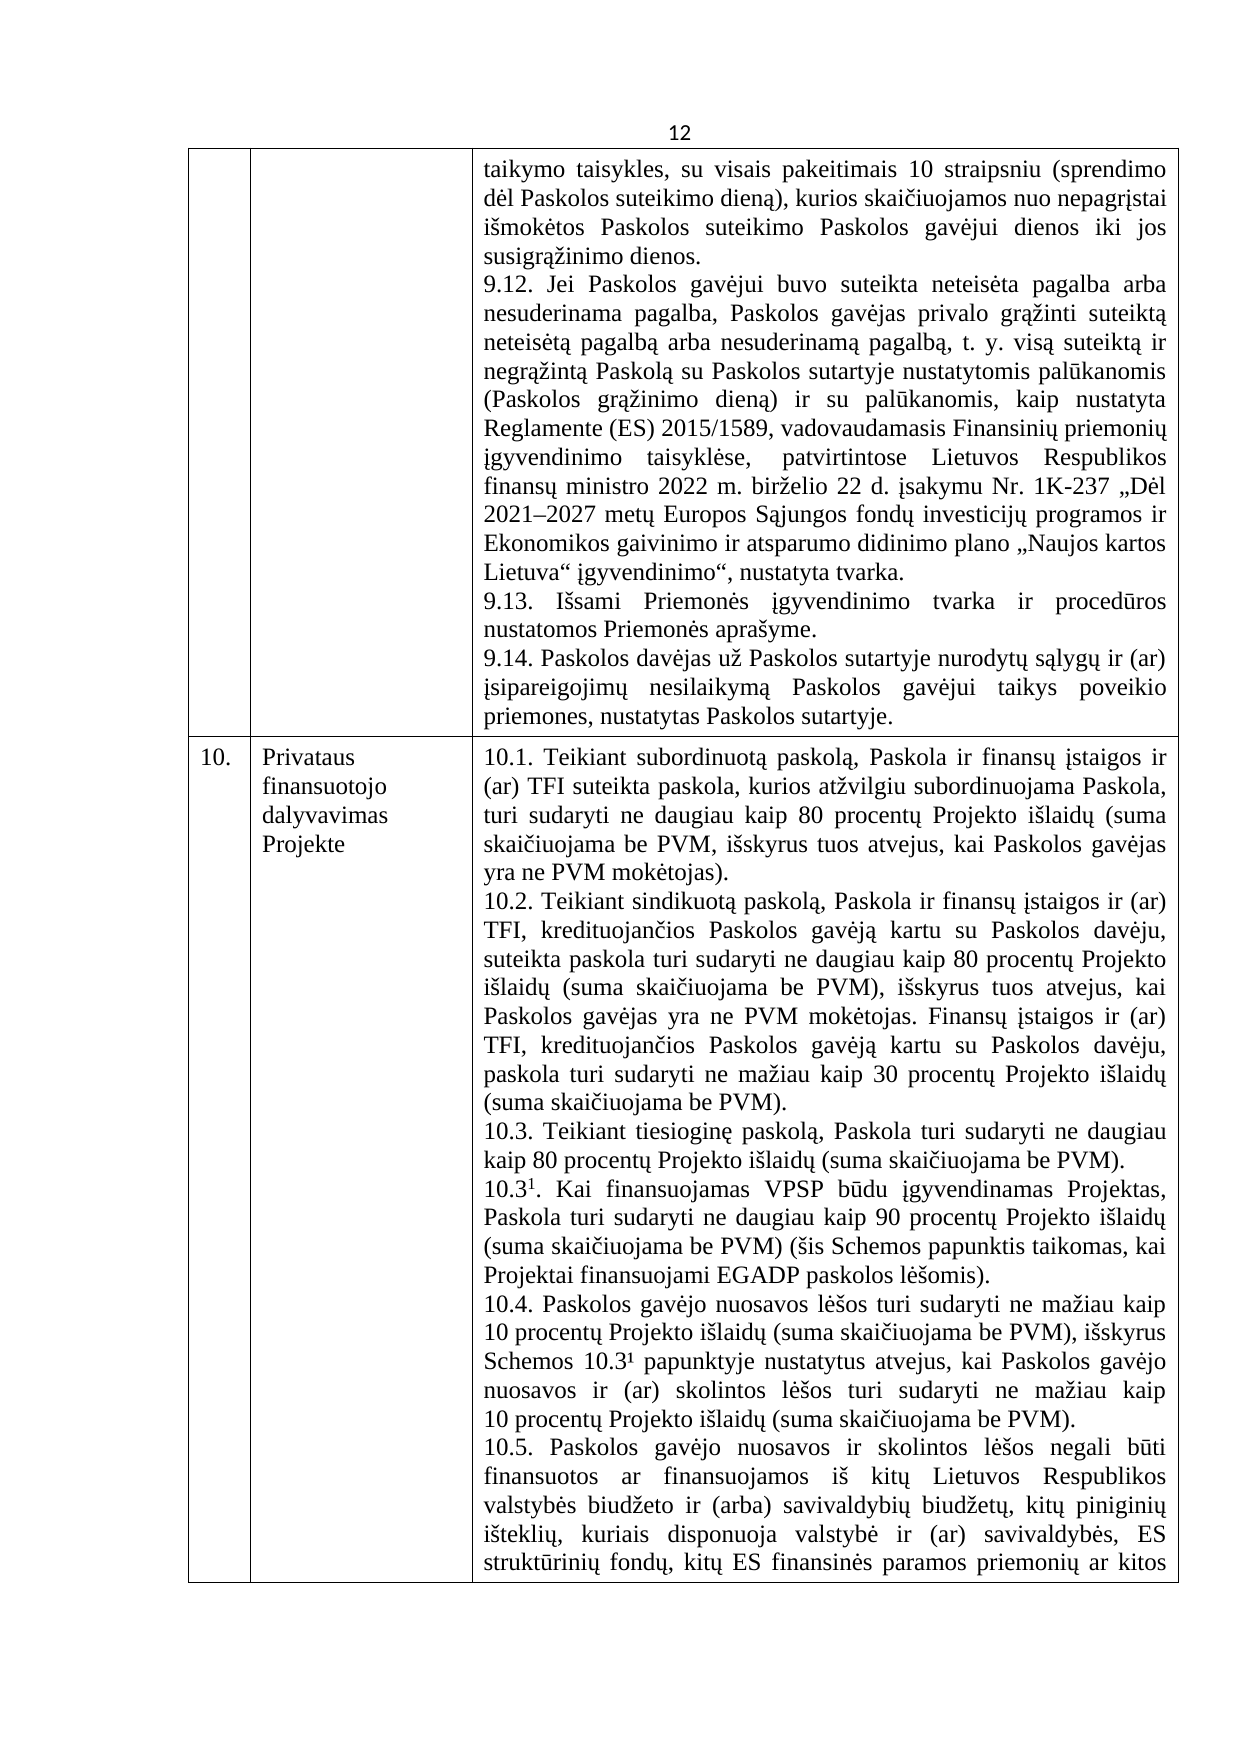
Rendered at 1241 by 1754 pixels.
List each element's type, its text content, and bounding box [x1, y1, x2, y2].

table_cell [251, 149, 472, 736]
table_cell taikymo taisykles, su visais pakeitimais 10 straipsniu (sprendimo dėl Paskolos suteikimo dieną), kurios skaičiuojamos nuo nepagrįstai išmokėtos Paskolos suteikimo Paskolos gavėjui dienos iki jos susigrąžinimo dienos. 9.12. Jei Paskolos gavėjui buvo suteikta neteisėta pagalba arba nesuderinama pagalba, Paskolos gavėjas privalo grąžinti suteiktą neteisėtą pagalbą arba nesuderinamą pagalbą, t. y. visą suteiktą ir negrąžintą Paskolą su Paskolos sutartyje nustatytomis palūkanomis (Paskolos grąžinimo dieną) ir su palūkanomis, kaip nustatyta Reglamente (ES) 2015/1589, vadovaudamasis Finansinių priemonių įgyvendinimo taisyklėse, patvirtintose Lietuvos Respublikos finansų ministro 2022 m. birželio 22 d. įsakymu Nr. 1K-237 „Dėl 2021–2027 metų Europos Sąjungos fondų investicijų programos ir Ekonomikos gaivinimo ir atsparumo didinimo plano „Naujos kartos Lietuva“ įgyvendinimo“, nustatyta tvarka. 9.13. Išsami Priemonės įgyvendinimo tvarka ir procedūros nustatomos Priemonės aprašyme. 9.14. Paskolos davėjas už Paskolos sutartyje nurodytų sąlygų ir (ar) įsipareigojimų nesilaikymą Paskolos gavėjui taikys poveikio priemones, nustatytas Paskolos sutartyje. [473, 149, 1178, 736]
table_cell 10. [189, 737, 250, 1582]
table_cell [189, 149, 250, 736]
table_cell Privataus finansuotojo dalyvavimas Projekte [251, 737, 472, 1582]
table_cell 10.1. Teikiant subordinuotą paskolą, Paskola ir finansų įstaigos ir (ar) TFI suteikta paskola, kurios atžvilgiu subordinuojama Paskola, turi sudaryti ne daugiau kaip 80 procentų Projekto išlaidų (suma skaičiuojama be PVM, išskyrus tuos atvejus, kai Paskolos gavėjas yra ne PVM mokėtojas). 10.2. Teikiant sindikuotą paskolą, Paskola ir finansų įstaigos ir (ar) TFI, kredituojančios Paskolos gavėją kartu su Paskolos davėju, suteikta paskola turi sudaryti ne daugiau kaip 80 procentų Projekto išlaidų (suma skaičiuojama be PVM), išskyrus tuos atvejus, kai Paskolos gavėjas yra ne PVM mokėtojas. Finansų įstaigos ir (ar) TFI, kredituojančios Paskolos gavėją kartu su Paskolos davėju, paskola turi sudaryti ne mažiau kaip 30 procentų Projekto išlaidų (suma skaičiuojama be PVM). 10.3. Teikiant tiesioginę paskolą, Paskola turi sudaryti ne daugiau kaip 80 procentų Projekto išlaidų (suma skaičiuojama be PVM). 10.31. Kai finansuojamas VPSP būdu įgyvendinamas Projektas, Paskola turi sudaryti ne daugiau kaip 90 procentų Projekto išlaidų (suma skaičiuojama be PVM) (šis Schemos papunktis taikomas, kai Projektai finansuojami EGADP paskolos lėšomis). 10.4. Paskolos gavėjo nuosavos lėšos turi sudaryti ne mažiau kaip 10 procentų Projekto išlaidų (suma skaičiuojama be PVM), išskyrus Schemos 10.3¹ papunktyje nustatytus atvejus, kai Paskolos gavėjo nuosavos ir (ar) skolintos lėšos turi sudaryti ne mažiau kaip 10 procentų Projekto išlaidų (suma skaičiuojama be PVM). 10.5. Paskolos gavėjo nuosavos ir skolintos lėšos negali būti finansuotos ar finansuojamos iš kitų Lietuvos Respublikos valstybės biudžeto ir (arba) savivaldybių biudžetų, kitų piniginių išteklių, kuriais disponuoja valstybė ir (ar) savivaldybės, ES struktūrinių fondų, kitų ES finansinės paramos priemonių ar kitos [473, 737, 1178, 1582]
